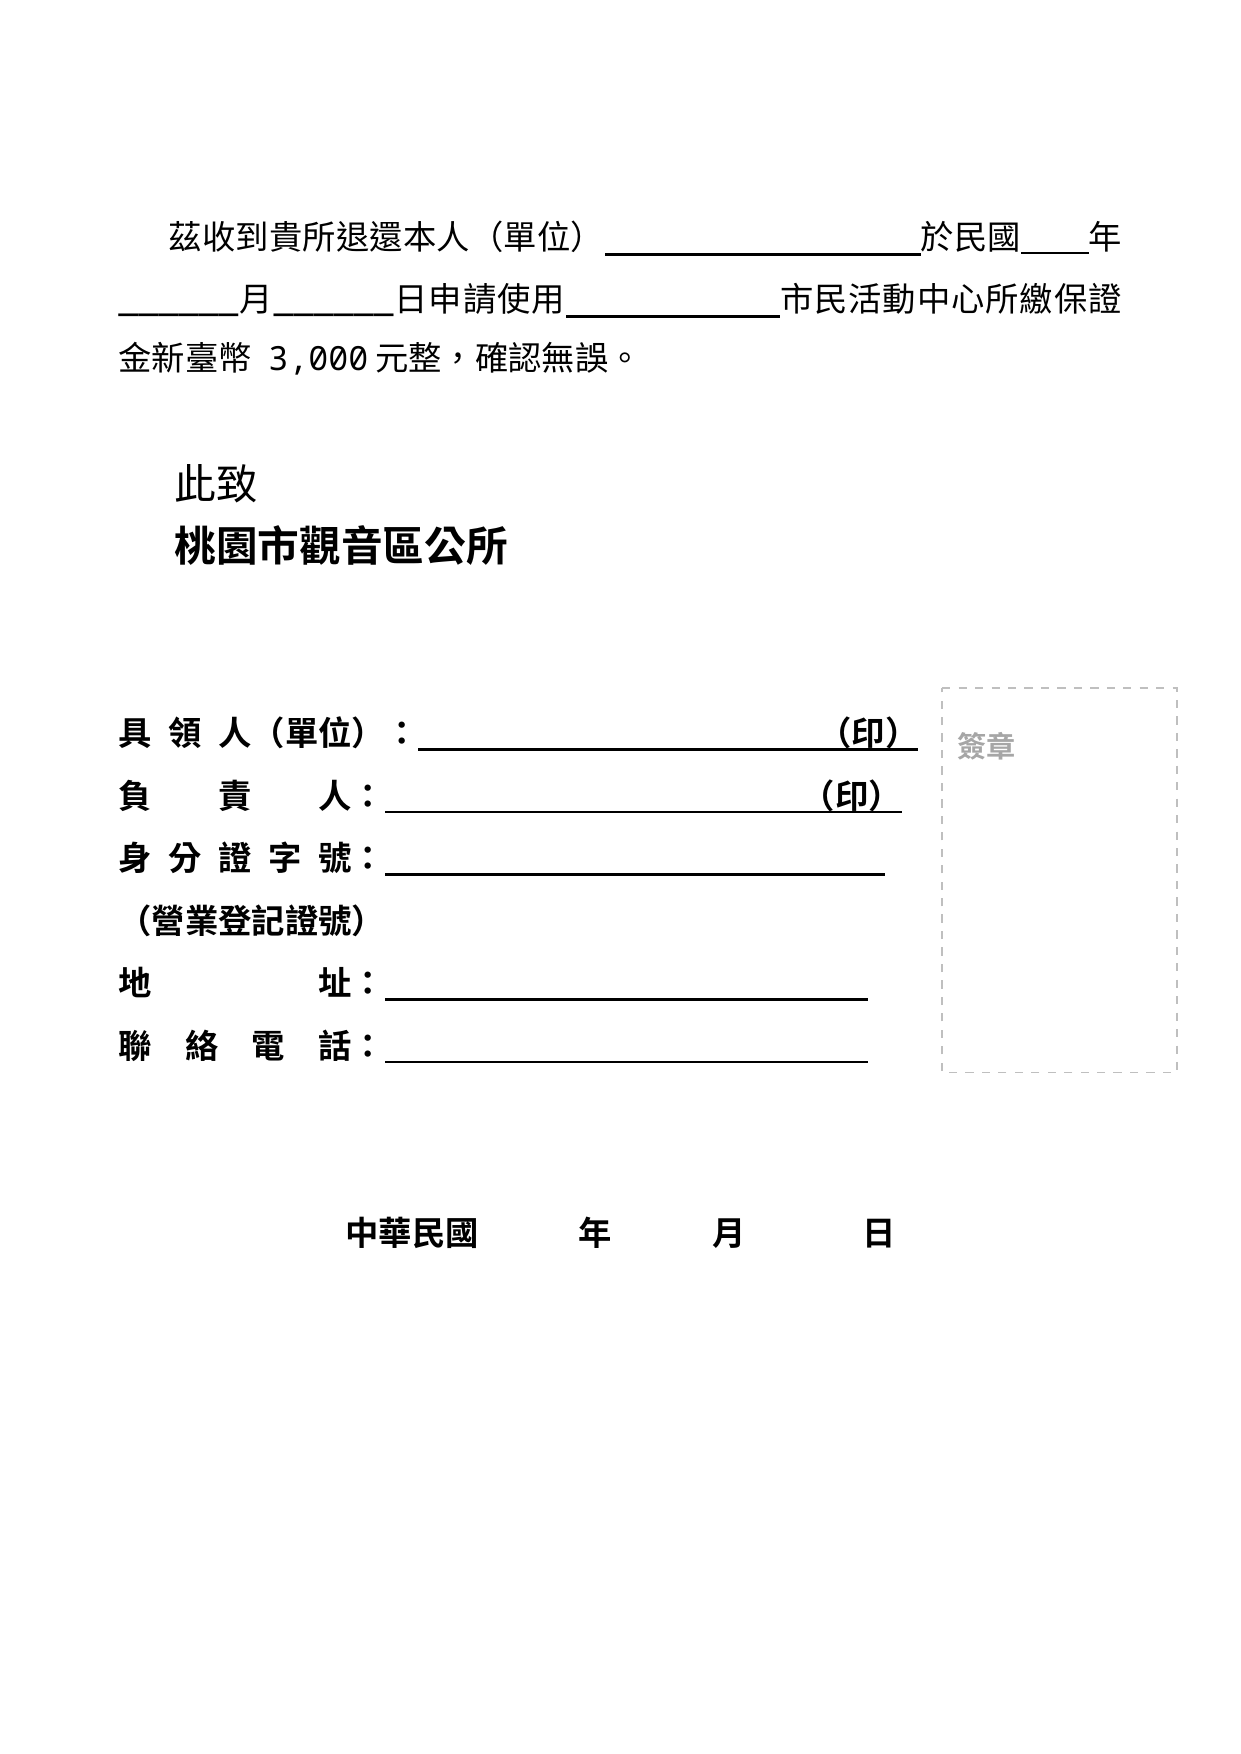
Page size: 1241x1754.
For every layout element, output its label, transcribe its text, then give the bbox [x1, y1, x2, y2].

text 身 分 證 字 號： [118, 814, 942, 877]
text 負 責 人： （印） [118, 752, 942, 814]
text 茲收到貴所退還本人（單位） 於民國 年 ______月______日申請使用 市民活動中心所繳保證金新臺幣 3,000元整，確認無誤。 [118, 189, 1122, 377]
text 中華民國 年 月 日 [118, 1189, 1122, 1252]
text （營業登記證號） [118, 877, 942, 939]
text 桃園市觀音區公所 [174, 502, 1122, 564]
text 具 領 人（單位）： （印） [118, 689, 942, 752]
text 地 址： [118, 939, 942, 1002]
text 聯 絡 電 話： [118, 1002, 942, 1064]
text 此致 [174, 439, 1122, 502]
